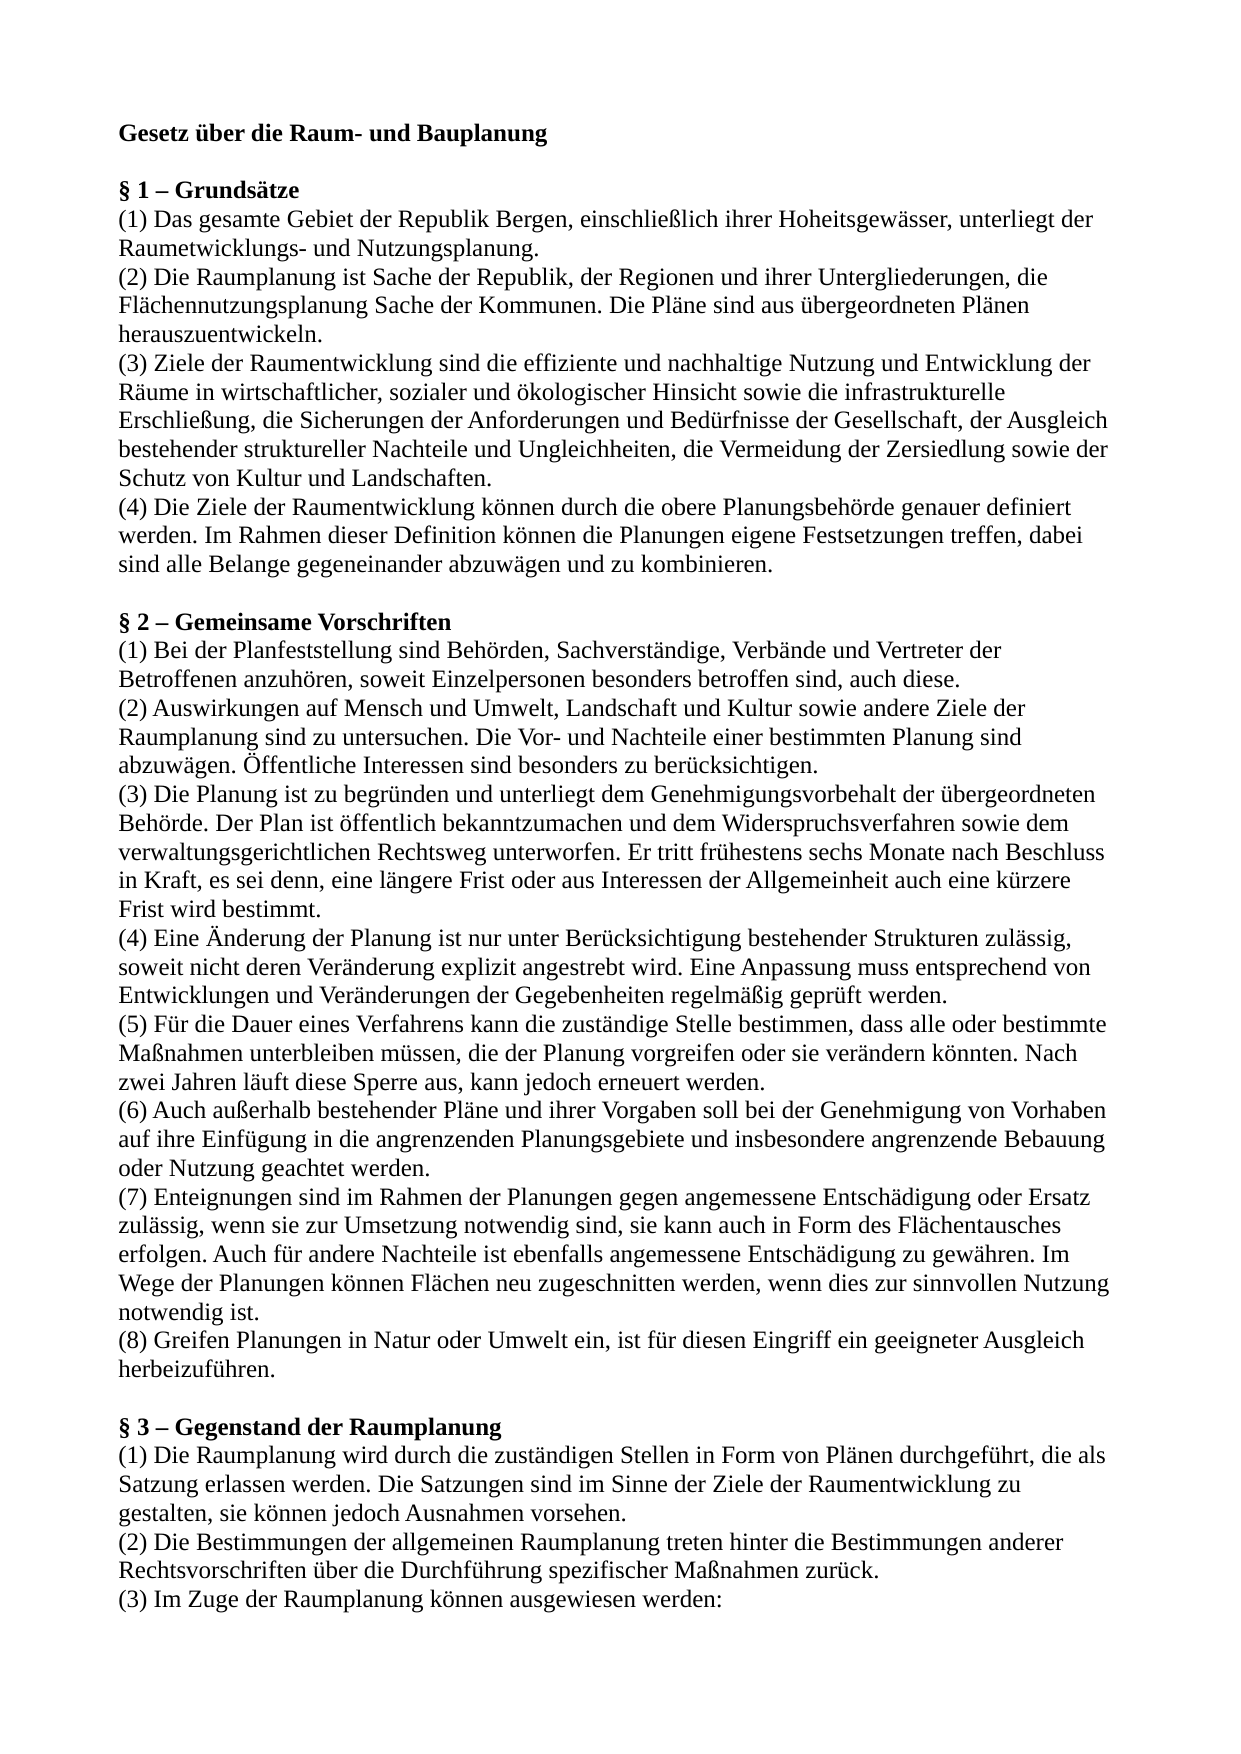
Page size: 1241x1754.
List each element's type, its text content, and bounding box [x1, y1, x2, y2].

text (2) Die Raumplanung ist Sache der Republik, der Regionen und ihrer Untergliederungen, die Flächennutzungsplanung Sache der Kommunen. Die Pläne sind aus übergeordneten Plänen herauszuentwickeln. [118, 262, 1122, 348]
text (1) Die Raumplanung wird durch die zuständigen Stellen in Form von Plänen durchgeführt, die als Satzung erlassen werden. Die Satzungen sind im Sinne der Ziele der Raumentwicklung zu gestalten, sie können jedoch Ausnahmen vorsehen. [118, 1441, 1122, 1527]
text § 2 – Gemeinsame Vorschriften [118, 607, 1122, 636]
text (3) Im Zuge der Raumplanung können ausgewiesen werden: [118, 1584, 1122, 1613]
text (1) Das gesamte Gebiet der Republik Bergen, einschließlich ihrer Hoheitsgewässer, unterliegt der Raumetwicklungs- und Nutzungsplanung. [118, 204, 1122, 262]
text (4) Eine Änderung der Planung ist nur unter Berücksichtigung bestehender Strukturen zulässig, soweit nicht deren Veränderung explizit angestrebt wird. Eine Anpassung muss entsprechend von Entwicklungen und Veränderungen der Gegebenheiten regelmäßig geprüft werden. [118, 923, 1122, 1009]
text (1) Bei der Planfeststellung sind Behörden, Sachverständige, Verbände und Vertreter der Betroffenen anzuhören, soweit Einzelpersonen besonders betroffen sind, auch diese. [118, 636, 1122, 693]
text (4) Die Ziele der Raumentwicklung können durch die obere Planungsbehörde genauer definiert werden. Im Rahmen dieser Definition können die Planungen eigene Festsetzungen treffen, dabei sind alle Belange gegeneinander abzuwägen und zu kombinieren. [118, 492, 1122, 578]
text (3) Ziele der Raumentwicklung sind die effiziente und nachhaltige Nutzung und Entwicklung der Räume in wirtschaftlicher, sozialer und ökologischer Hinsicht sowie die infrastrukturelle Erschließung, die Sicherungen der Anforderungen und Bedürfnisse der Gesellschaft, der Ausgleich bestehender struktureller Nachteile und Ungleichheiten, die Vermeidung der Zersiedlung sowie der Schutz von Kultur und Landschaften. [118, 348, 1122, 492]
text (8) Greifen Planungen in Natur oder Umwelt ein, ist für diesen Eingriff ein geeigneter Ausgleich herbeizuführen. [118, 1326, 1122, 1383]
text (5) Für die Dauer eines Verfahrens kann die zuständige Stelle bestimmen, dass alle oder bestimmte Maßnahmen unterbleiben müssen, die der Planung vorgreifen oder sie verändern könnten. Nach zwei Jahren läuft diese Sperre aus, kann jedoch erneuert werden. [118, 1009, 1122, 1096]
text (2) Auswirkungen auf Mensch und Umwelt, Landschaft und Kultur sowie andere Ziele der Raumplanung sind zu untersuchen. Die Vor- und Nachteile einer bestimmten Planung sind abzuwägen. Öffentliche Interessen sind besonders zu berücksichtigen. [118, 693, 1122, 779]
text (2) Die Bestimmungen der allgemeinen Raumplanung treten hinter die Bestimmungen anderer Rechtsvorschriften über die Durchführung spezifischer Maßnahmen zurück. [118, 1527, 1122, 1584]
text § 1 – Grundsätze [118, 176, 1122, 204]
text (6) Auch außerhalb bestehender Pläne und ihrer Vorgaben soll bei der Genehmigung von Vorhaben auf ihre Einfügung in die angrenzenden Planungsgebiete und insbesondere angrenzende Bebauung oder Nutzung geachtet werden. [118, 1096, 1122, 1182]
text (3) Die Planung ist zu begründen und unterliegt dem Genehmigungsvorbehalt der übergeordneten Behörde. Der Plan ist öffentlich bekanntzumachen und dem Widerspruchsverfahren sowie dem verwaltungsgerichtlichen Rechtsweg unterworfen. Er tritt frühestens sechs Monate nach Beschluss in Kraft, es sei denn, eine längere Frist oder aus Interessen der Allgemeinheit auch eine kürzere Frist wird bestimmt. [118, 779, 1122, 923]
text (7) Enteignungen sind im Rahmen der Planungen gegen angemessene Entschädigung oder Ersatz zulässig, wenn sie zur Umsetzung notwendig sind, sie kann auch in Form des Flächentausches erfolgen. Auch für andere Nachteile ist ebenfalls angemessene Entschädigung zu gewähren. Im Wege der Planungen können Flächen neu zugeschnitten werden, wenn dies zur sinnvollen Nutzung notwendig ist. [118, 1182, 1122, 1326]
text Gesetz über die Raum- und Bauplanung [118, 118, 1122, 147]
text § 3 – Gegenstand der Raumplanung [118, 1412, 1122, 1441]
